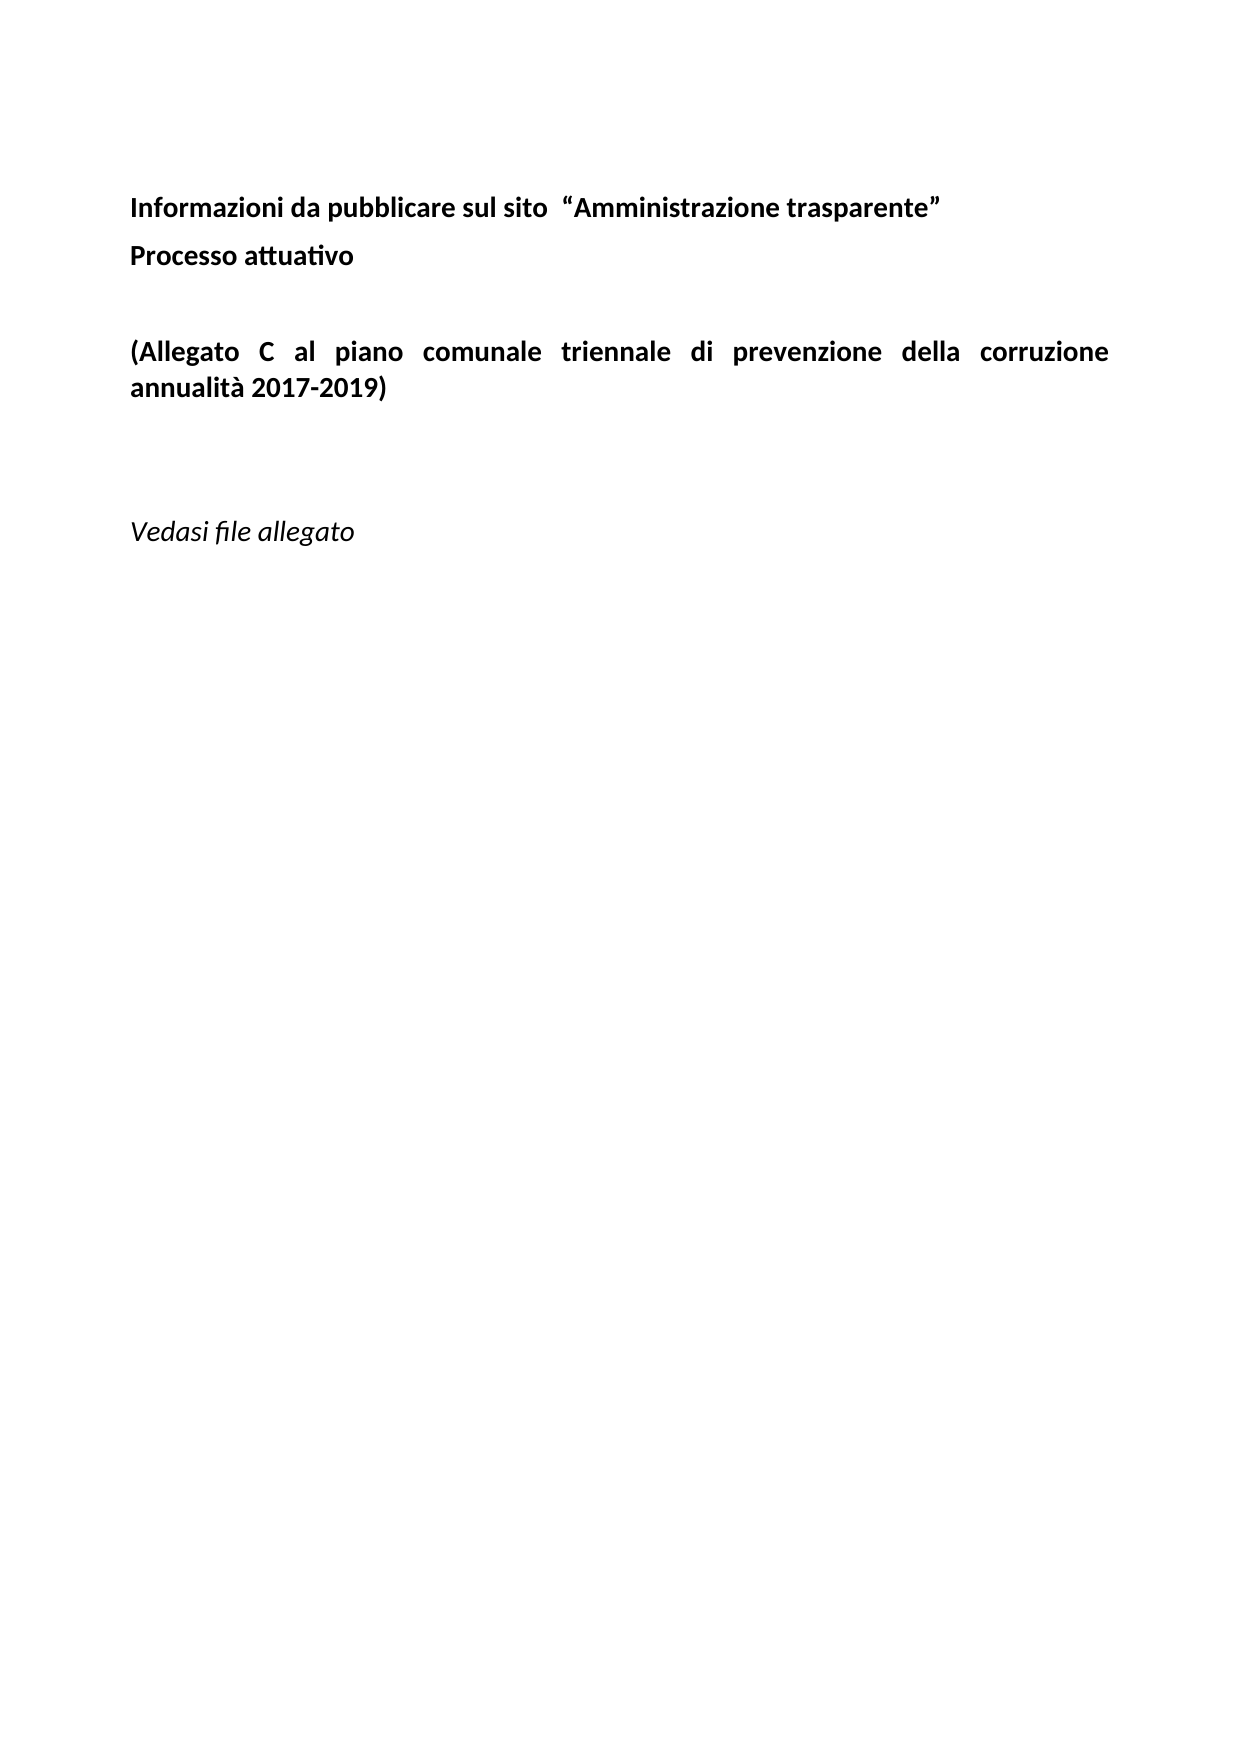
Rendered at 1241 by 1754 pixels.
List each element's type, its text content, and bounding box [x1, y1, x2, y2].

text Informazioni da pubblicare sul sito “Amministrazione trasparente” [130, 189, 1110, 224]
text Vedasi file allegato [130, 513, 1110, 549]
text Processo attuativo [130, 237, 1110, 273]
text (Allegato C al piano comunale triennale di prevenzione della corruzione annualità 2017-2019) [130, 333, 1110, 404]
